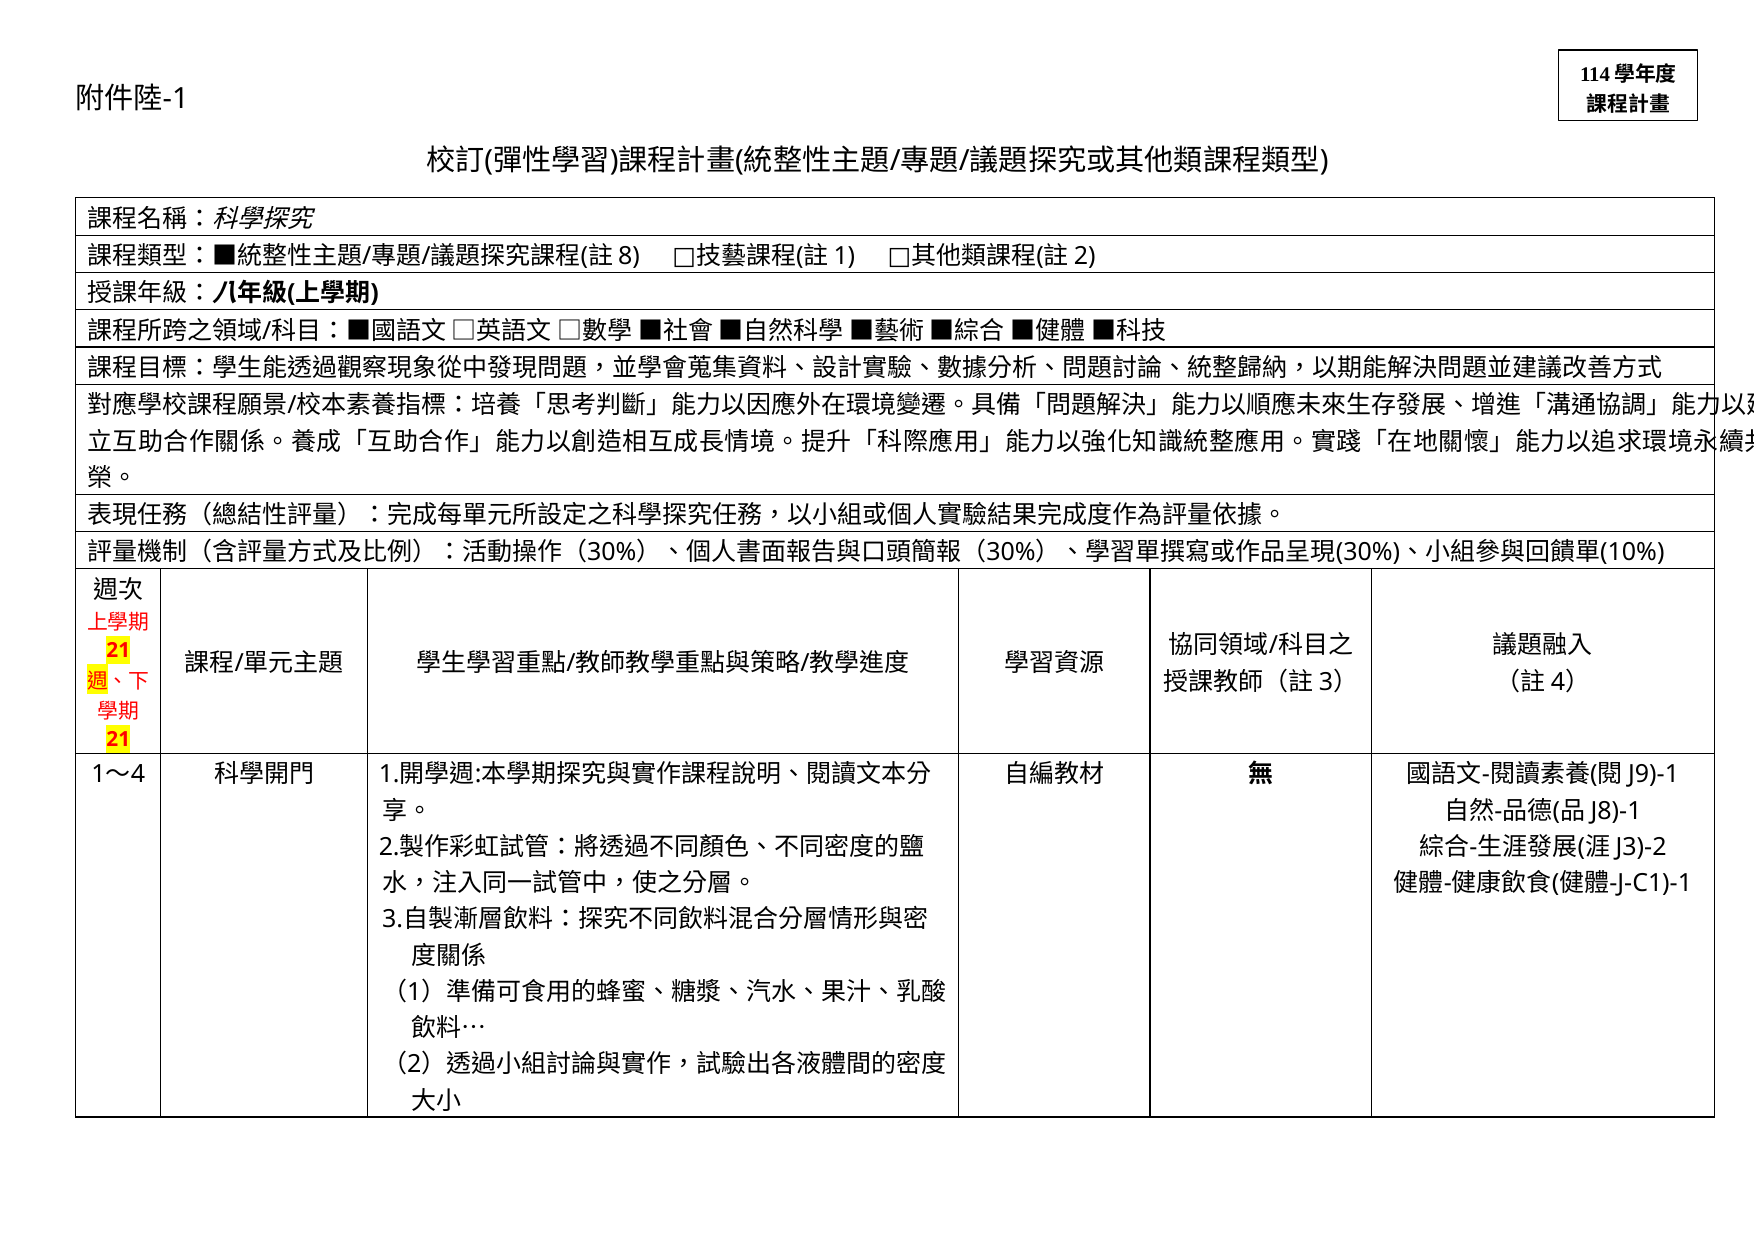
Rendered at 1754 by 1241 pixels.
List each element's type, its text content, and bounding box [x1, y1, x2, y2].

table_cell 1.開學週:本學期探究與實作課程說明、閱讀文本分享。 2.製作彩虹試管：將透過不同顏色、不同密度的鹽水，注入同一試管中，使之分層。 3.自製漸層飲料：探究不同飲料混合分層情形與密度關係 （1）準備可食用的蜂蜜、糖漿、汽水、果汁、乳酸飲料… （2）透過小組討論與實作，試驗出各液體間的密度大小 [368, 754, 958, 1116]
table_cell 協同領域/科目之授課教師（註3） [1151, 569, 1371, 753]
table_header 課程名稱：科學探究 [76, 198, 1714, 234]
text 校訂(彈性學習)課程計畫(統整性主題/專題/議題探究或其他類課程類型) [75, 136, 1679, 178]
table_cell 1～4 [76, 754, 160, 1116]
text 114學年度 [1574, 57, 1682, 88]
table_cell 課程/單元主題 [161, 569, 367, 753]
table_cell 科學開門 [161, 754, 367, 1116]
table_cell 課程所跨之領域/科目：■國語文 □英語文 □數學 ■社會 ■自然科學 ■藝術 ■綜合 ■健體 ■科技 [76, 310, 1714, 346]
table_cell 授課年級：八年級(上學期) [76, 273, 1714, 309]
text 課程計畫 [1574, 88, 1682, 113]
table_cell 表現任務（總結性評量）：完成每單元所設定之科學探究任務，以小組或個人實驗結果完成度作為評量依據。 [76, 495, 1714, 531]
table_cell 學生學習重點/教師教學重點與策略/教學進度 [368, 569, 958, 753]
table_cell 學習資源 [959, 569, 1149, 753]
table_cell 無 [1151, 754, 1371, 1116]
table_cell 課程類型：■統整性主題/專題/議題探究課程(註8) □技藝課程(註1) □其他類課程(註2) [76, 236, 1714, 272]
table_cell 國語文-閱讀素養(閱 J9)-1 自然-品德(品 J8)-1 綜合-生涯發展(涯 J3)-2 健體-健康飲食(健體-J-C1)-1 [1372, 754, 1714, 1116]
table_cell 評量機制（含評量方式及比例）：活動操作（30%）、個人書面報告與口頭簡報（30%）、學習單撰寫或作品呈現(30%)、小組參與回饋單(10%) [76, 532, 1714, 568]
table_cell 議題融入 （註4） [1372, 569, 1714, 753]
table_cell 課程目標：學生能透過觀察現象從中發現問題，並學會蒐集資料、設計實驗、數據分析、問題討論、統整歸納，以期能解決問題並建議改善方式 [76, 348, 1714, 384]
table_cell 週次 上學期21週、下學期21 [76, 569, 160, 753]
table_cell 對應學校課程願景/校本素養指標：培養「思考判斷」能力以因應外在環境變遷。具備「問題解決」能力以順應未來生存發展、增進「溝通協調」能力以建立互助合作關係。養成「互助合作」能力以創造相互成長情境。提升「科際應用」能力以強化知識統整應用。實踐「在地關懷」能力以追求環境永續共榮。 [76, 385, 1714, 493]
table_cell 自編教材 [959, 754, 1149, 1116]
text 附件陸-1 [75, 75, 1558, 117]
